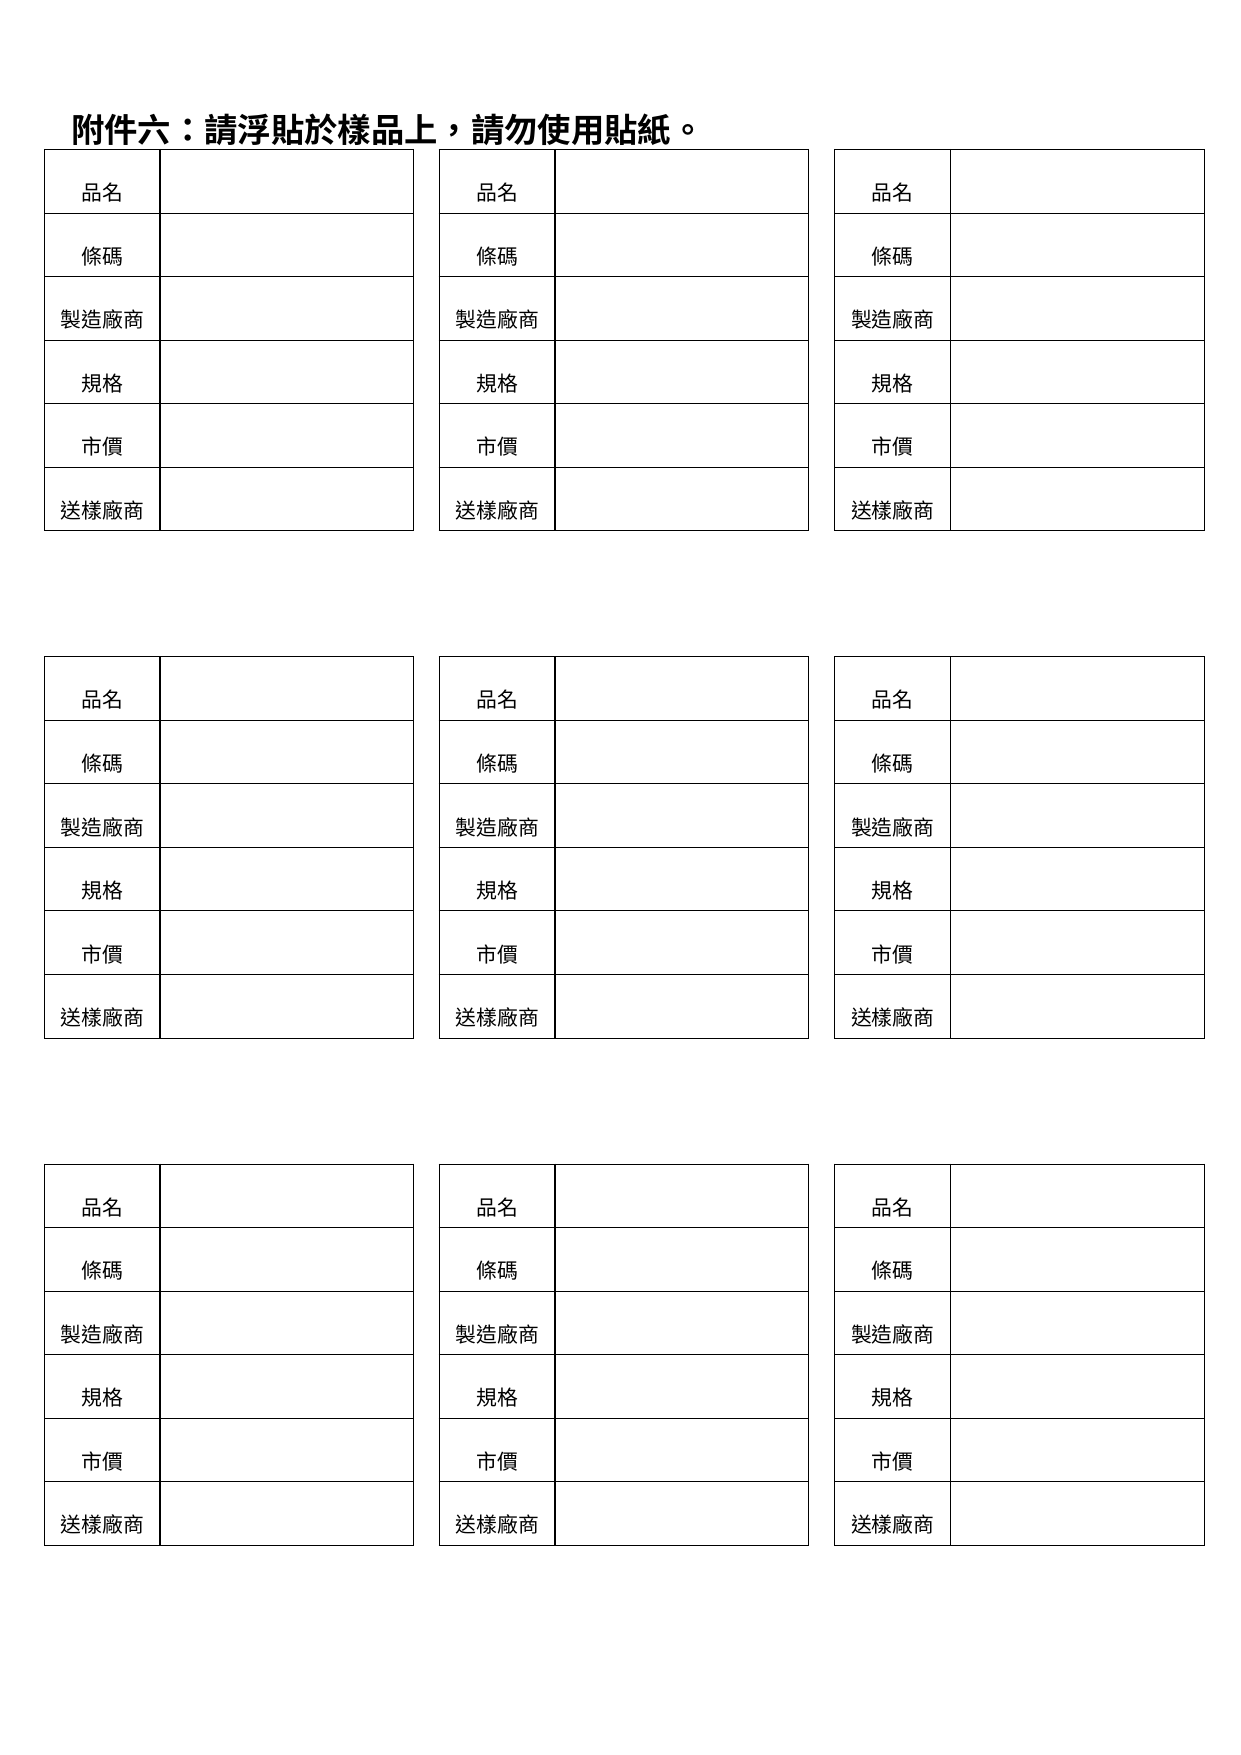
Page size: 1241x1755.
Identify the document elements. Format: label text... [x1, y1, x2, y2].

table_cell 規格 [45, 341, 159, 403]
table_header 品名 [835, 1165, 950, 1227]
table_cell 條碼 [835, 214, 950, 276]
table_cell [414, 403, 439, 467]
table_cell [809, 340, 834, 403]
table_cell [414, 213, 439, 276]
table_cell [414, 847, 439, 910]
table_cell [161, 277, 413, 339]
table_cell [951, 1292, 1204, 1354]
table_cell [556, 1292, 808, 1354]
table_cell [414, 974, 439, 1037]
table_header 品名 [440, 1165, 554, 1227]
table_cell [809, 847, 834, 910]
table_cell [161, 721, 413, 783]
table_header [161, 150, 413, 212]
table_cell 規格 [45, 1355, 159, 1418]
table_cell [809, 467, 834, 530]
table_header 品名 [440, 150, 554, 212]
table_header [951, 657, 1204, 720]
table_cell [556, 1355, 808, 1418]
table_cell [951, 784, 1204, 847]
table_cell [556, 468, 808, 530]
table_cell 送樣廠商 [440, 468, 554, 530]
table_header [951, 150, 1204, 212]
table_cell 市價 [835, 911, 950, 974]
table_cell [161, 784, 413, 847]
table_cell 送樣廠商 [45, 1482, 159, 1545]
table_cell 市價 [835, 1419, 950, 1481]
table_header [951, 1165, 1204, 1227]
table_cell 送樣廠商 [45, 468, 159, 530]
table_cell [951, 404, 1204, 467]
table_cell 條碼 [440, 1228, 554, 1291]
table_cell [414, 720, 439, 783]
table_cell [161, 1228, 413, 1291]
table_cell [161, 848, 413, 910]
table_cell 條碼 [45, 721, 159, 783]
table_cell [414, 276, 439, 339]
table_cell 條碼 [835, 1228, 950, 1291]
table_cell [809, 1354, 834, 1418]
table_cell 送樣廠商 [835, 468, 950, 530]
table_cell [951, 1419, 1204, 1481]
table_cell [161, 468, 413, 530]
table_cell 市價 [440, 1419, 554, 1481]
table_cell [161, 1482, 413, 1545]
table_cell [951, 911, 1204, 974]
table_cell [161, 975, 413, 1037]
table_cell [556, 277, 808, 339]
table_cell 製造廠商 [440, 784, 554, 847]
table_cell [951, 1355, 1204, 1418]
table_header 品名 [835, 150, 950, 212]
table_cell 規格 [45, 848, 159, 910]
table_header [414, 149, 439, 212]
table_cell [556, 214, 808, 276]
table_cell 製造廠商 [835, 1292, 950, 1354]
table_cell [951, 468, 1204, 530]
table_cell [951, 1482, 1204, 1545]
table_cell 規格 [835, 341, 950, 403]
table_cell [414, 340, 439, 403]
table_cell [951, 1228, 1204, 1291]
table_cell 市價 [45, 404, 159, 467]
table_cell 送樣廠商 [835, 975, 950, 1037]
table_cell 市價 [45, 1419, 159, 1481]
table_cell [556, 911, 808, 974]
table_cell [414, 1227, 439, 1291]
table_cell [951, 341, 1204, 403]
table_cell 製造廠商 [45, 277, 159, 339]
table_cell [809, 1227, 834, 1291]
table_cell [809, 974, 834, 1037]
table_cell 製造廠商 [45, 784, 159, 847]
table_cell 製造廠商 [45, 1292, 159, 1354]
table_header [556, 1165, 808, 1227]
table_cell [809, 276, 834, 339]
table_cell [809, 720, 834, 783]
text 附件六：請浮貼於樣品上，請勿使用貼紙。 [71, 86, 1193, 149]
table_cell [809, 213, 834, 276]
table_cell 製造廠商 [835, 784, 950, 847]
table_cell [556, 341, 808, 403]
table_cell 規格 [440, 341, 554, 403]
table_cell [161, 1355, 413, 1418]
table_header [809, 1164, 834, 1227]
table_header 品名 [440, 657, 554, 720]
table_cell [161, 404, 413, 467]
table_cell [951, 975, 1204, 1037]
table_header [161, 1165, 413, 1227]
table_cell 送樣廠商 [45, 975, 159, 1037]
table_cell [809, 1291, 834, 1354]
table_cell [414, 783, 439, 847]
table_cell 條碼 [45, 214, 159, 276]
table_cell [809, 1481, 834, 1545]
table_cell 送樣廠商 [440, 1482, 554, 1545]
table_header [809, 149, 834, 212]
table_cell [414, 467, 439, 530]
table_cell [414, 1418, 439, 1481]
table_cell [556, 1228, 808, 1291]
table_header [414, 656, 439, 720]
table_header 品名 [45, 150, 159, 212]
table_cell [161, 1292, 413, 1354]
table_cell 市價 [835, 404, 950, 467]
table_cell [556, 784, 808, 847]
table_header 品名 [45, 1165, 159, 1227]
table_cell 規格 [835, 1355, 950, 1418]
table_cell [951, 214, 1204, 276]
table_header [161, 657, 413, 720]
table_cell 製造廠商 [440, 1292, 554, 1354]
table_cell 規格 [835, 848, 950, 910]
table_cell 市價 [440, 404, 554, 467]
table_cell 送樣廠商 [440, 975, 554, 1037]
table_cell [951, 721, 1204, 783]
table_cell [161, 214, 413, 276]
table_header [556, 657, 808, 720]
table_cell 規格 [440, 848, 554, 910]
table_cell [809, 1418, 834, 1481]
table_header [809, 656, 834, 720]
table_cell [809, 403, 834, 467]
table_cell [809, 783, 834, 847]
table_cell 條碼 [440, 721, 554, 783]
table_cell [556, 721, 808, 783]
table_cell [161, 341, 413, 403]
table_cell 條碼 [835, 721, 950, 783]
table_cell [556, 975, 808, 1037]
table_cell [414, 1481, 439, 1545]
table_cell [809, 910, 834, 974]
table_cell [556, 1482, 808, 1545]
table_cell [951, 277, 1204, 339]
table_cell [951, 848, 1204, 910]
table_header [414, 1164, 439, 1227]
table_cell [556, 1419, 808, 1481]
table_cell [414, 910, 439, 974]
table_cell 市價 [45, 911, 159, 974]
table_cell 條碼 [440, 214, 554, 276]
table_cell 市價 [440, 911, 554, 974]
table_cell 送樣廠商 [835, 1482, 950, 1545]
table_header [556, 150, 808, 212]
table_cell [414, 1291, 439, 1354]
table_cell [161, 1419, 413, 1481]
table_cell [556, 404, 808, 467]
table_cell [556, 848, 808, 910]
table_cell 條碼 [45, 1228, 159, 1291]
table_cell [414, 1354, 439, 1418]
table_cell 製造廠商 [835, 277, 950, 339]
table_cell 規格 [440, 1355, 554, 1418]
table_cell 製造廠商 [440, 277, 554, 339]
table_header 品名 [835, 657, 950, 720]
table_header 品名 [45, 657, 159, 720]
table_cell [161, 911, 413, 974]
